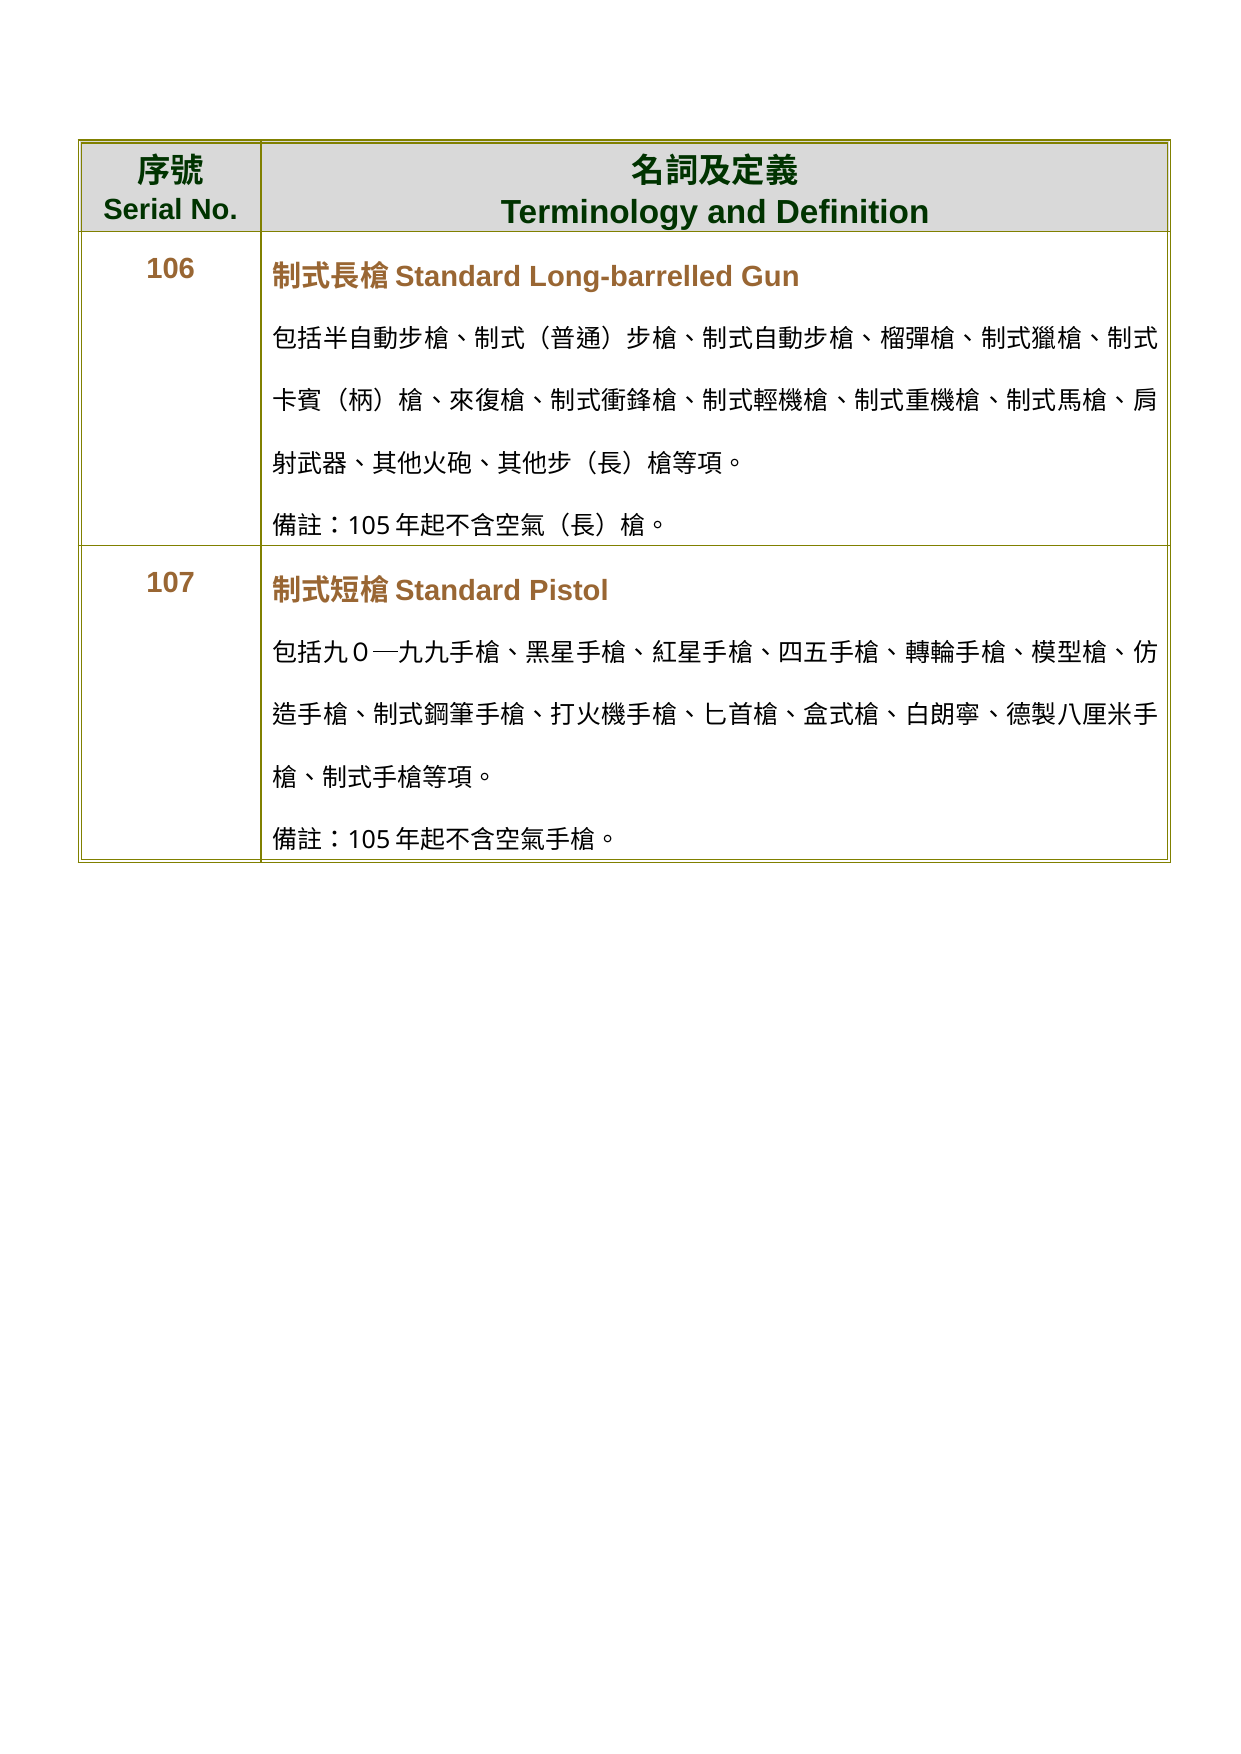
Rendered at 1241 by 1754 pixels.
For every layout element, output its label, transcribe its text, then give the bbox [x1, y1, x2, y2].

table_cell 制式長槍Standard Long-barrelled Gun 包括半自動步槍、制式（普通）步槍、制式自動步槍、榴彈槍、制式獵槍、制式卡賓（柄）槍、來復槍、制式衝鋒槍、制式輕機槍、制式重機槍、制式馬槍、肩射武器、其他火砲、其他步（長）槍等項。 備註：105年起不含空氣（長）槍。 [262, 232, 1167, 544]
table_cell 106 [82, 232, 260, 544]
table_cell 制式短槍Standard Pistol 包括九０─九九手槍、黑星手槍、紅星手槍、四五手槍、轉輪手槍、模型槍、仿造手槍、制式鋼筆手槍、打火機手槍、匕首槍、盒式槍、白朗寧、德製八厘米手槍、制式手槍等項。 備註：105年起不含空氣手槍。 [262, 546, 1167, 859]
table_cell 107 [82, 546, 260, 859]
table_header 名詞及定義 Terminology and Definition [262, 144, 1167, 231]
table_header 序號 Serial No. [82, 144, 260, 231]
